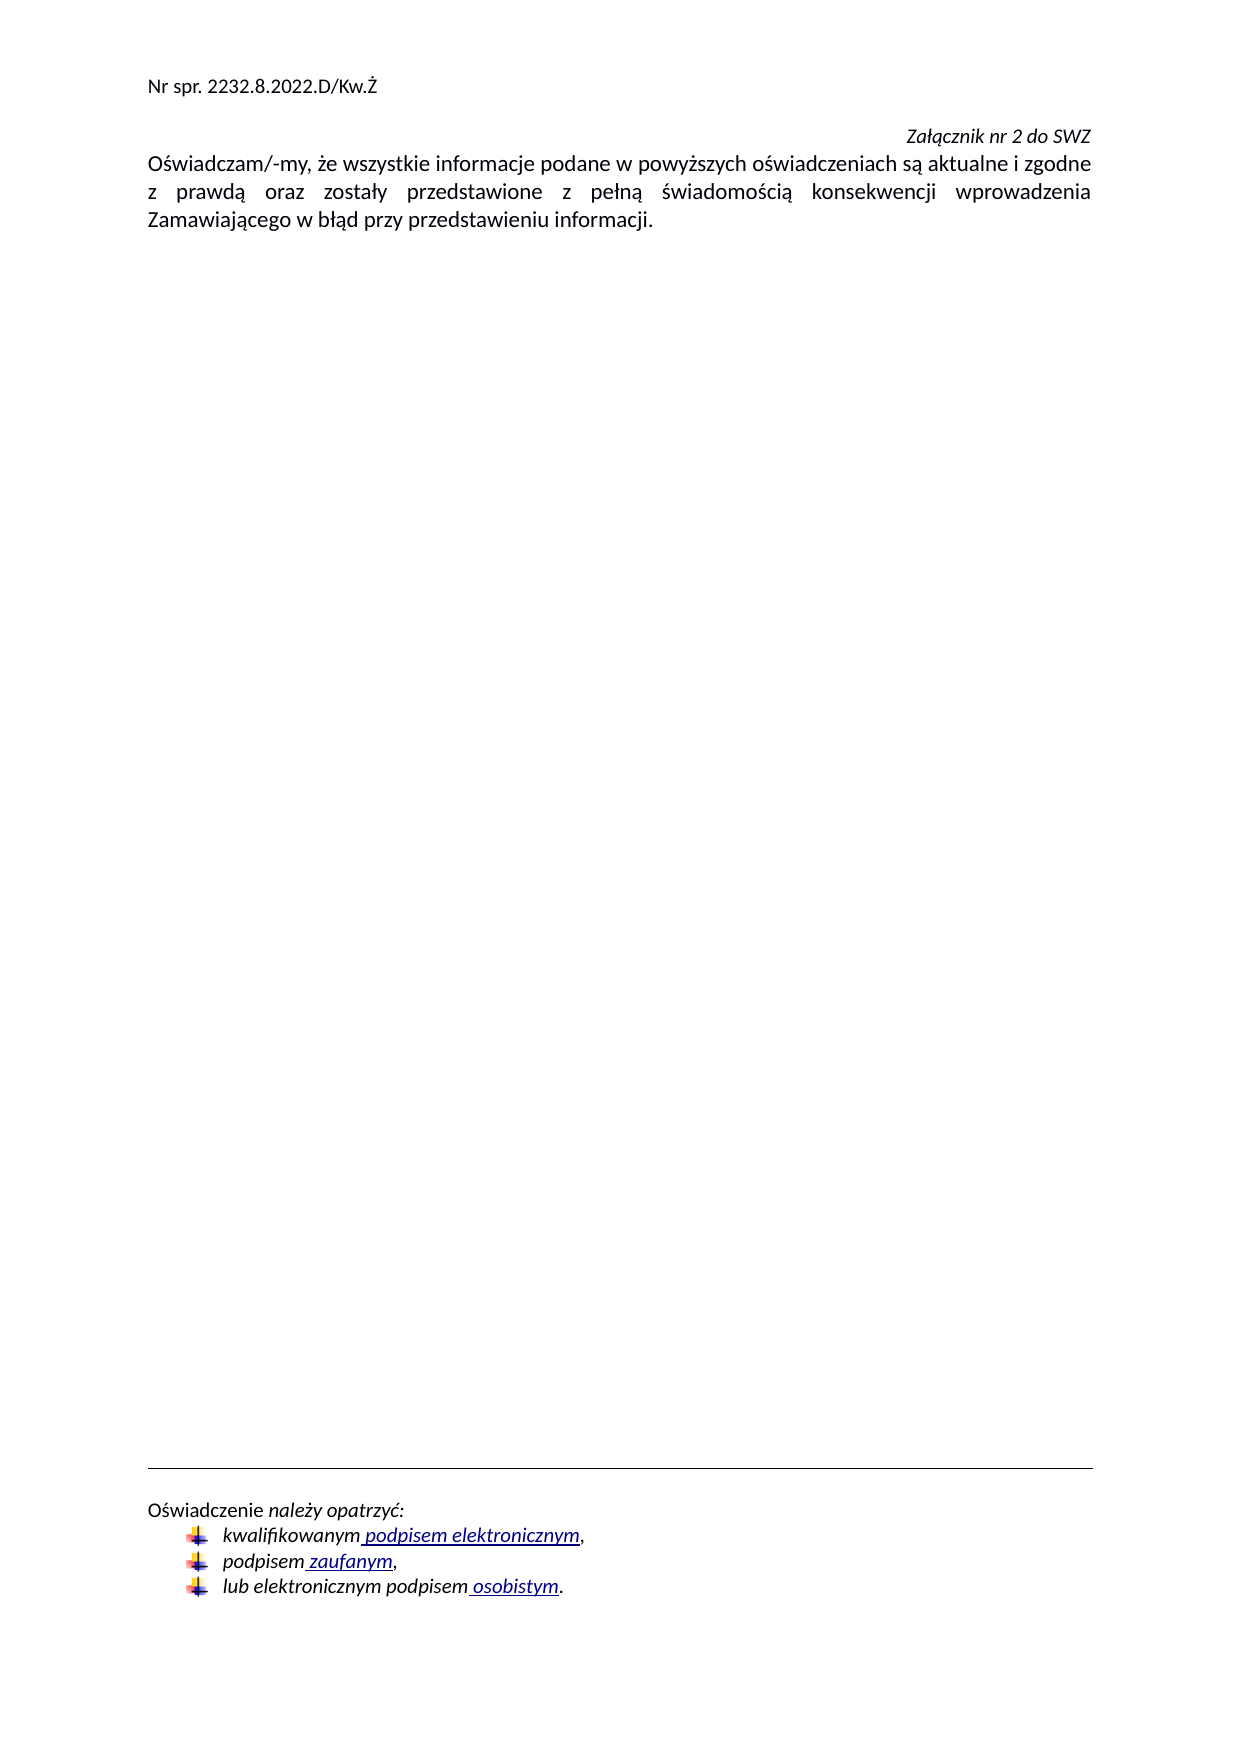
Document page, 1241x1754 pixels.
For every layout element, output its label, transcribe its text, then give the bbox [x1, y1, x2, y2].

text Oświadczenie należy opatrzyć: [148, 1497, 1093, 1523]
list lub elektronicznym podpisem osobistym. [185, 1573, 1093, 1599]
list podpisem zaufanym, [185, 1548, 1093, 1573]
list kwalifikowanym podpisem elektronicznym, [185, 1523, 1093, 1548]
text Oświadczam/-my, że wszystkie informacje podane w powyższych oświadczeniach są aktualne i zgodne z prawdą oraz zostały przedstawione z pełną świadomością konsekwencji wprowadzenia Zamawiającego w błąd przy przedstawieniu informacji. [148, 149, 1093, 233]
